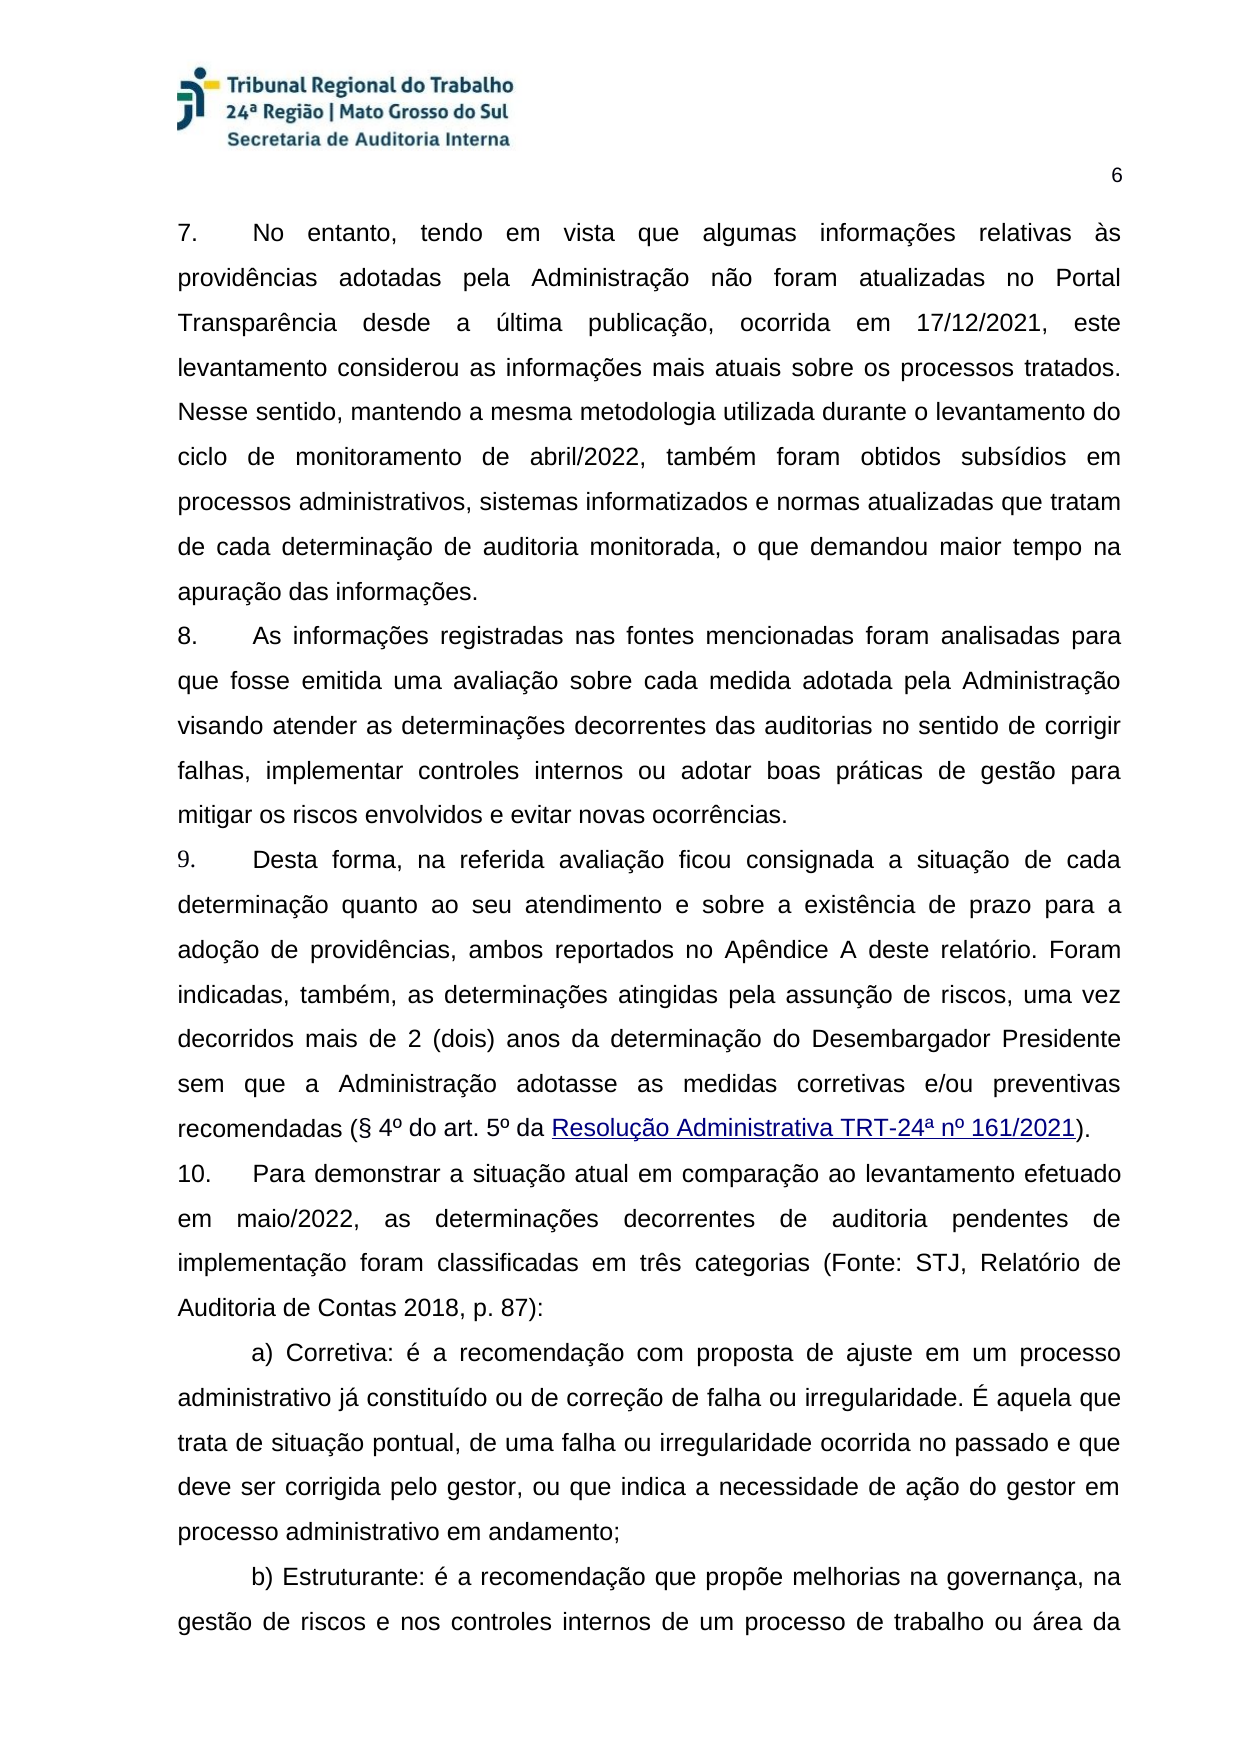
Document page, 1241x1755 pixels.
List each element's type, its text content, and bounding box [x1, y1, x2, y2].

list Para demonstrar a situação atual em comparação ao levantamento efetuado em maio/2022, as determinações decorrentes de auditoria pendentes de implementação foram classificadas em três categorias (Fonte: STJ, Relatório de Auditoria de Contas 2018, p. 87): [177, 1158, 1122, 1322]
subtitle b) Estruturante: é a recomendação que propõe melhorias na governança, na gestão de riscos e nos controles internos de um processo de trabalho ou área da [177, 1561, 1122, 1635]
list As informações registradas nas fontes mencionadas foram analisadas para que fosse emitida uma avaliação sobre cada medida adotada pela Administração visando atender as determinações decorrentes das auditorias no sentido de corrigir falhas, implementar controles internos ou adotar boas práticas de gestão para mitigar os riscos envolvidos e evitar novas ocorrências. [177, 620, 1122, 829]
list Desta forma, na referida avaliação ficou consignada a situação de cada determinação quanto ao seu atendimento e sobre a existência de prazo para a adoção de providências, ambos reportados no Apêndice A deste relatório. Foram indicadas, também, as determinações atingidas pela assunção de riscos, uma vez decorridos mais de 2 (dois) anos da determinação do Desembargador Presidente sem que a Administração adotasse as medidas corretivas e/ou preventivas recomendadas (§ 4º do art. 5º da Resolução Administrativa TRT-24ª nº 161/2021). [177, 844, 1122, 1143]
subtitle a) Corretiva: é a recomendação com proposta de ajuste em um processo administrativo já constituído ou de correção de falha ou irregularidade. É aquela que trata de situação pontual, de uma falha ou irregularidade ocorrida no passado e que deve ser corrigida pelo gestor, ou que indica a necessidade de ação do gestor em processo administrativo em andamento; [177, 1337, 1122, 1546]
list No entanto, tendo em vista que algumas informações relativas às providências adotadas pela Administração não foram atualizadas no Portal Transparência desde a última publicação, ocorrida em 17/12/2021, este levantamento considerou as informações mais atuais sobre os processos tratados. Nesse sentido, mantendo a mesma metodologia utilizada durante o levantamento do ciclo de monitoramento de abril/2022, também foram obtidos subsídios em processos administrativos, sistemas informatizados e normas atualizadas que tratam de cada determinação de auditoria monitorada, o que demandou maior tempo na apuração das informações. [177, 217, 1122, 605]
